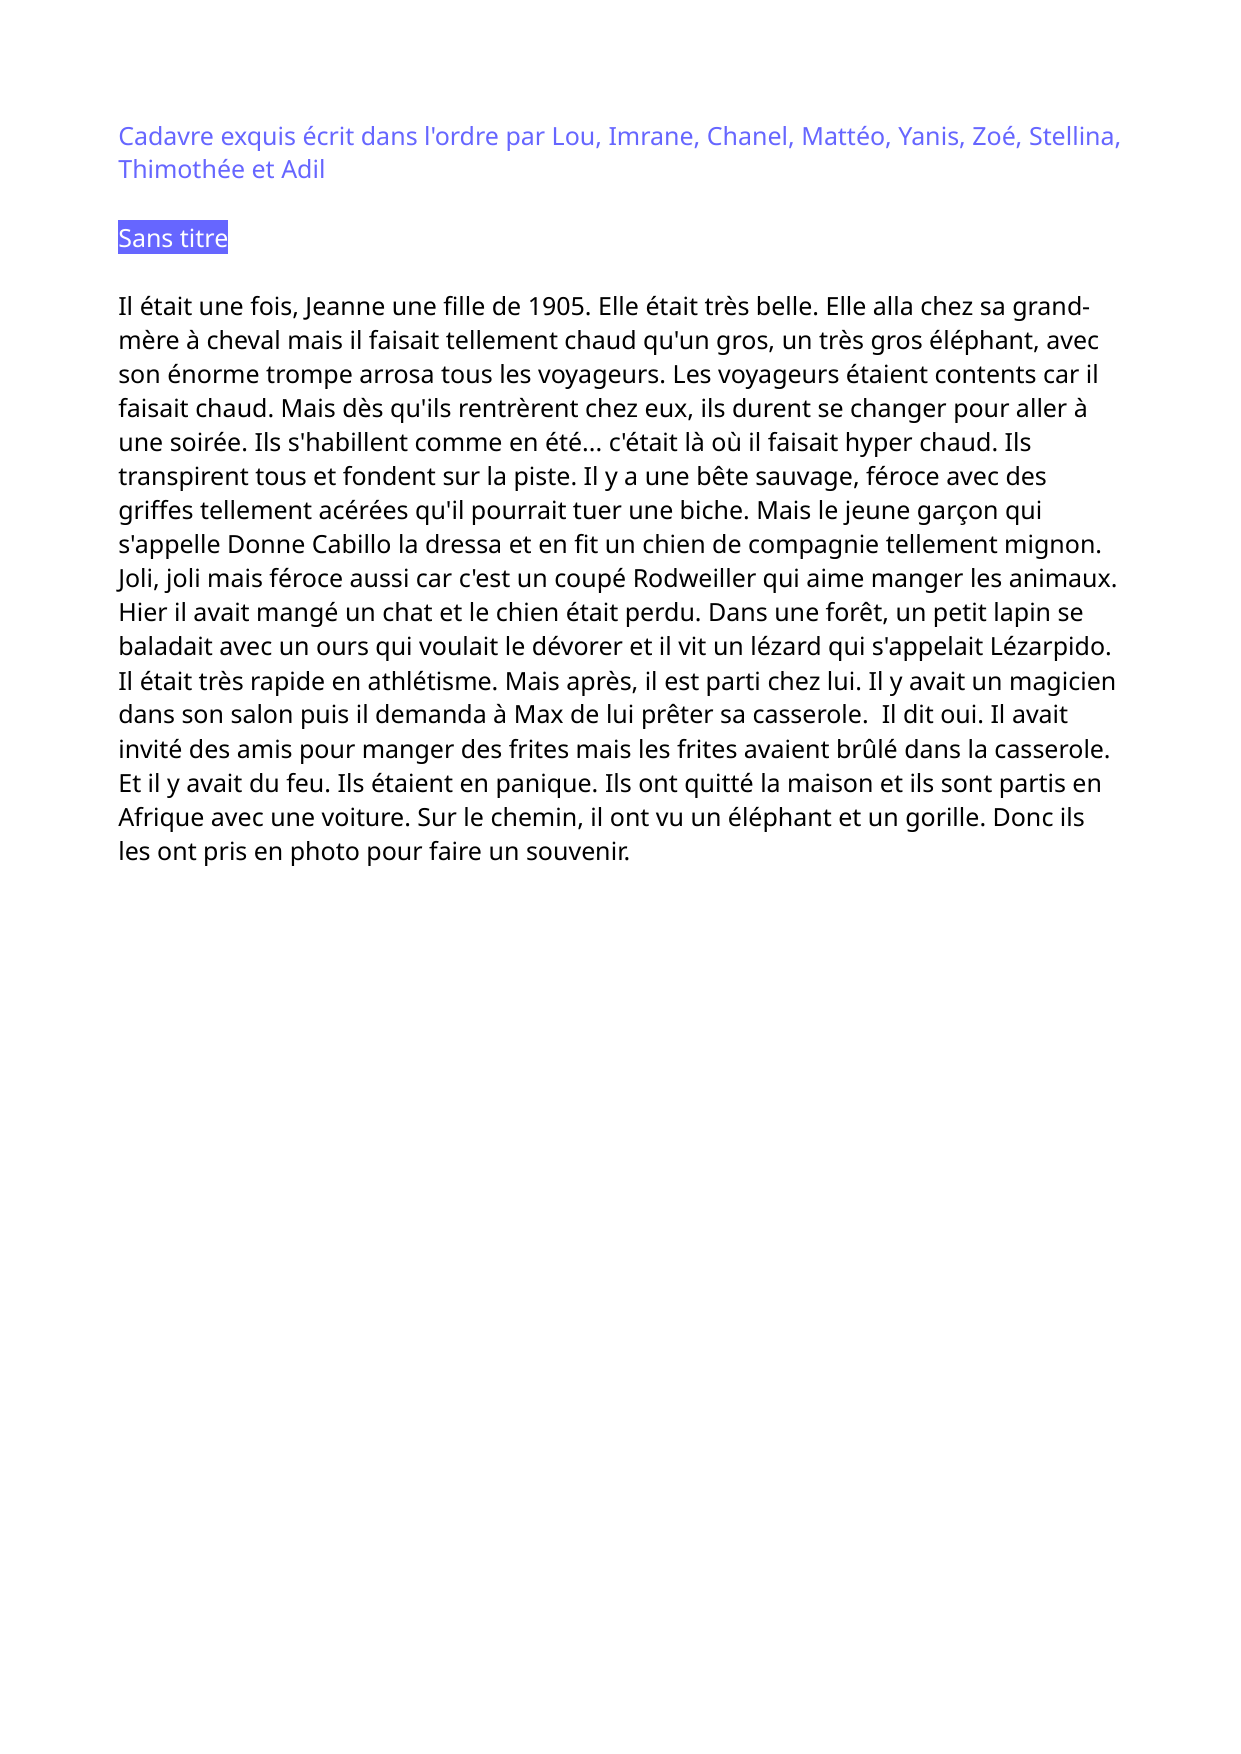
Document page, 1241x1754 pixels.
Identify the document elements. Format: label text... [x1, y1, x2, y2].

text Il était une fois, Jeanne une fille de 1905. Elle était très belle. Elle alla chez sa grand-mère à cheval mais il faisait tellement chaud qu'un gros, un très gros éléphant, avec son énorme trompe arrosa tous les voyageurs. Les voyageurs étaient contents car il faisait chaud. Mais dès qu'ils rentrèrent chez eux, ils durent se changer pour aller à une soirée. Ils s'habillent comme en été... c'était là où il faisait hyper chaud. Ils transpirent tous et fondent sur la piste. Il y a une bête sauvage, féroce avec des griffes tellement acérées qu'il pourrait tuer une biche. Mais le jeune garçon qui s'appelle Donne Cabillo la dressa et en fit un chien de compagnie tellement mignon. Joli, joli mais féroce aussi car c'est un coupé Rodweiller qui aime manger les animaux. Hier il avait mangé un chat et le chien était perdu. Dans une forêt, un petit lapin se baladait avec un ours qui voulait le dévorer et il vit un lézard qui s'appelait Lézarpido. Il était très rapide en athlétisme. Mais après, il est parti chez lui. Il y avait un magicien dans son salon puis il demanda à Max de lui prêter sa casserole. Il dit oui. Il avait invité des amis pour manger des frites mais les frites avaient brûlé dans la casserole. Et il y avait du feu. Ils étaient en panique. Ils ont quitté la maison et ils sont partis en Afrique avec une voiture. Sur le chemin, il ont vu un éléphant et un gorille. Donc ils les ont pris en photo pour faire un souvenir. [118, 288, 1122, 867]
text Sans titre [118, 220, 1122, 254]
text Cadavre exquis écrit dans l'ordre par Lou, Imrane, Chanel, Mattéo, Yanis, Zoé, Stellina, Thimothée et Adil [118, 118, 1122, 186]
